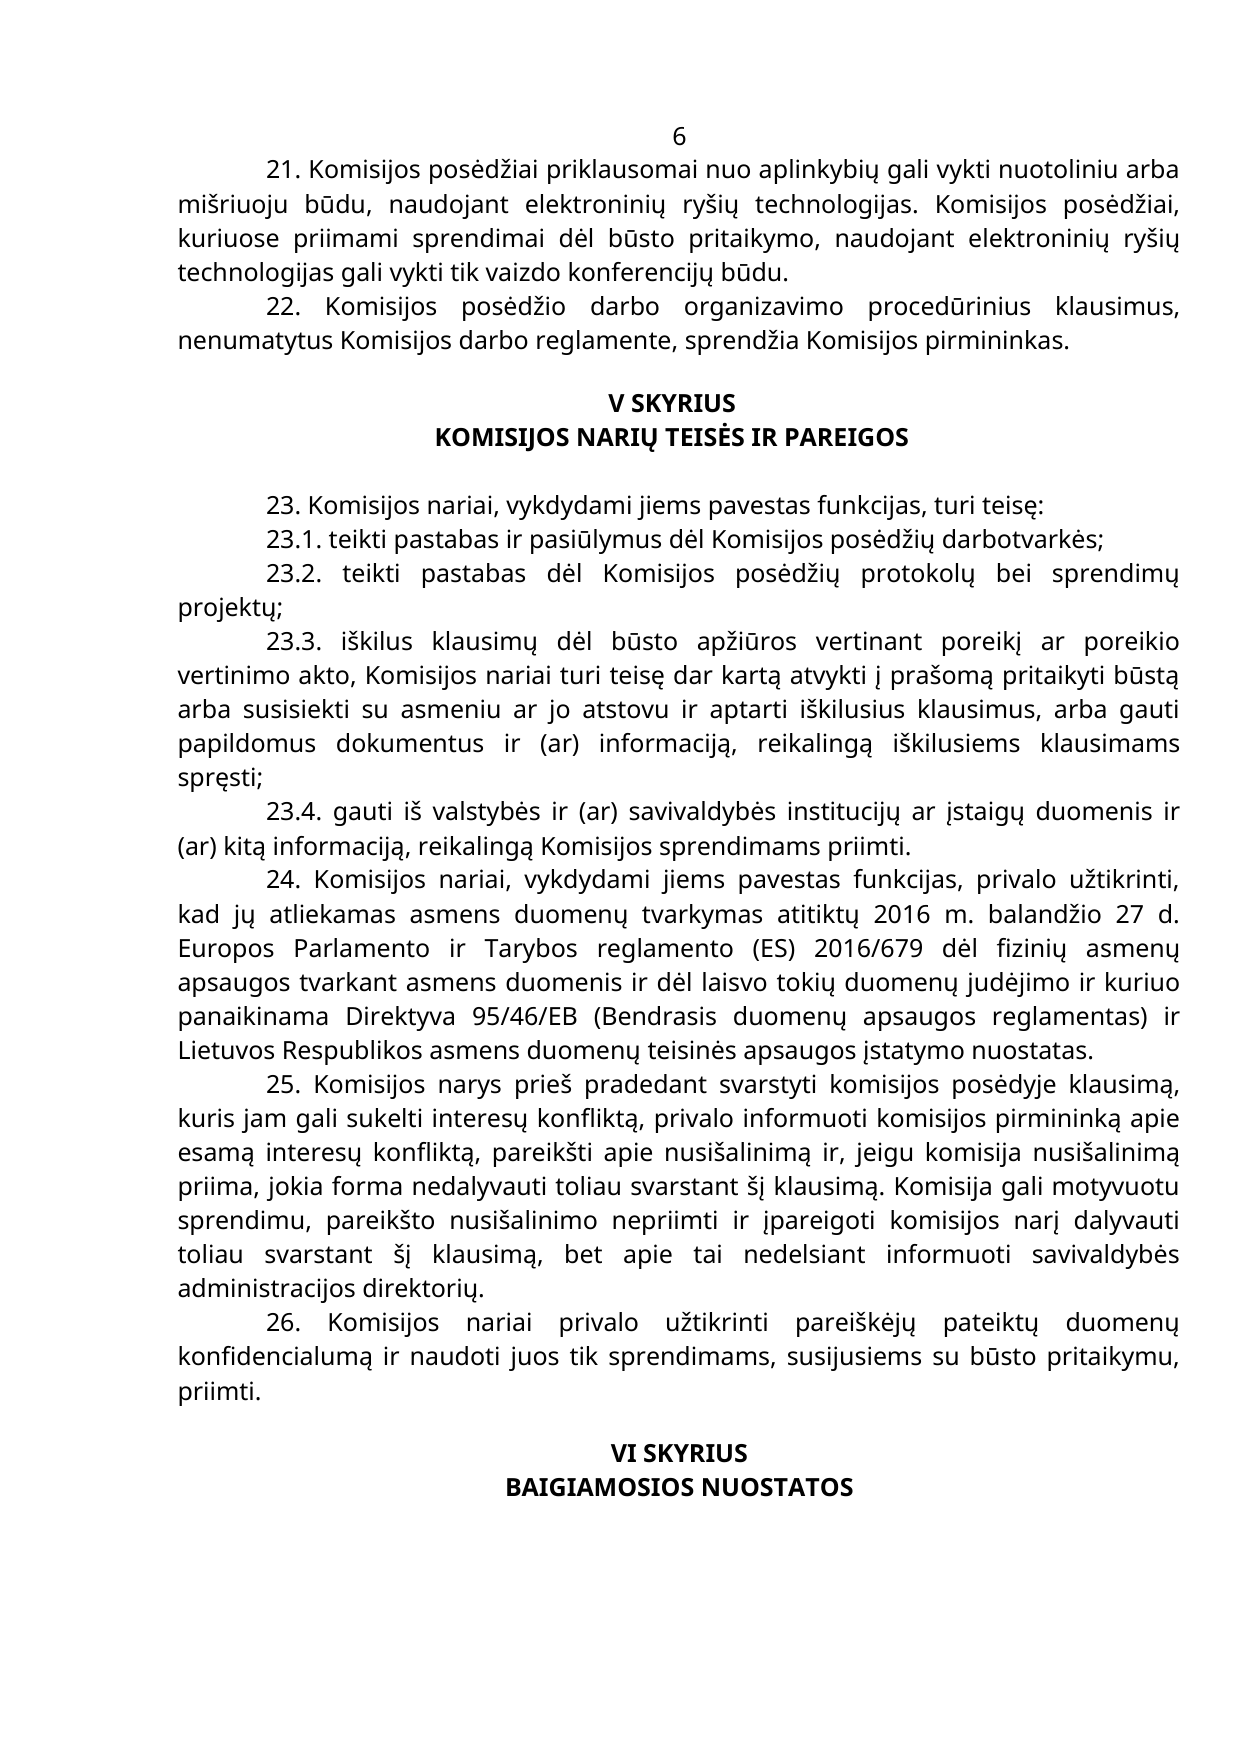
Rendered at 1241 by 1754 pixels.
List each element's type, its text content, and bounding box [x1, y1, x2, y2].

text 26. Komisijos nariai privalo užtikrinti pareiškėjų pateiktų duomenų konfidencialumą ir naudoti juos tik sprendimams, susijusiems su būsto pritaikymu, priimti. [177, 1305, 1181, 1407]
text 25. Komisijos narys prieš pradedant svarstyti komisijos posėdyje klausimą, kuris jam gali sukelti interesų konfliktą, privalo informuoti komisijos pirmininką apie esamą interesų konfliktą, pareikšti apie nusišalinimą ir, jeigu komisija nusišalinimą priima, jokia forma nedalyvauti toliau svarstant šį klausimą. Komisija gali motyvuotu sprendimu, pareikšto nusišalinimo nepriimti ir įpareigoti komisijos narį dalyvauti toliau svarstant šį klausimą, bet apie tai nedelsiant informuoti savivaldybės administracijos direktorių. [177, 1067, 1181, 1305]
text 23. Komisijos nariai, vykdydami jiems pavestas funkcijas, turi teisę: [177, 487, 1181, 522]
text 23.1. teikti pastabas ir pasiūlymus dėl Komisijos posėdžių darbotvarkės; [177, 522, 1181, 556]
text 22. Komisijos posėdžio darbo organizavimo procedūrinius klausimus, nenumatytus Komisijos darbo reglamente, sprendžia Komisijos pirmininkas. [177, 288, 1181, 357]
text 23.4. gauti iš valstybės ir (ar) savivaldybės institucijų ar įstaigų duomenis ir (ar) kitą informaciją, reikalingą Komisijos sprendimams priimti. [177, 794, 1181, 862]
text BAIGIAMOSIOS NUOSTATOS [177, 1470, 1181, 1504]
text VI SKYRIUS [177, 1436, 1181, 1470]
text 23.3. iškilus klausimų dėl būsto apžiūros vertinant poreikį ar poreikio vertinimo akto, Komisijos nariai turi teisę dar kartą atvykti į prašomą pritaikyti būstą arba susisiekti su asmeniu ar jo atstovu ir aptarti iškilusius klausimus, arba gauti papildomus dokumentus ir (ar) informaciją, reikalingą iškilusiems klausimams spręsti; [177, 624, 1181, 794]
text 21. Komisijos posėdžiai priklausomai nuo aplinkybių gali vykti nuotoliniu arba mišriuoju būdu, naudojant elektroninių ryšių technologijas. Komisijos posėdžiai, kuriuose priimami sprendimai dėl būsto pritaikymo, naudojant elektroninių ryšių technologijas gali vykti tik vaizdo konferencijų būdu. [177, 152, 1181, 288]
text 23.2. teikti pastabas dėl Komisijos posėdžių protokolų bei sprendimų projektų; [177, 556, 1181, 624]
text V SKYRIUS [162, 385, 1181, 419]
text 24. Komisijos nariai, vykdydami jiems pavestas funkcijas, privalo užtikrinti, kad jų atliekamas asmens duomenų tvarkymas atitiktų 2016 m. balandžio 27 d. Europos Parlamento ir Tarybos reglamento (ES) 2016/679 dėl fizinių asmenų apsaugos tvarkant asmens duomenis ir dėl laisvo tokių duomenų judėjimo ir kuriuo panaikinama Direktyva 95/46/EB (Bendrasis duomenų apsaugos reglamentas) ir Lietuvos Respublikos asmens duomenų teisinės apsaugos įstatymo nuostatas. [177, 862, 1181, 1067]
text KOMISIJOS NARIŲ TEISĖS IR PAREIGOS [162, 419, 1181, 453]
